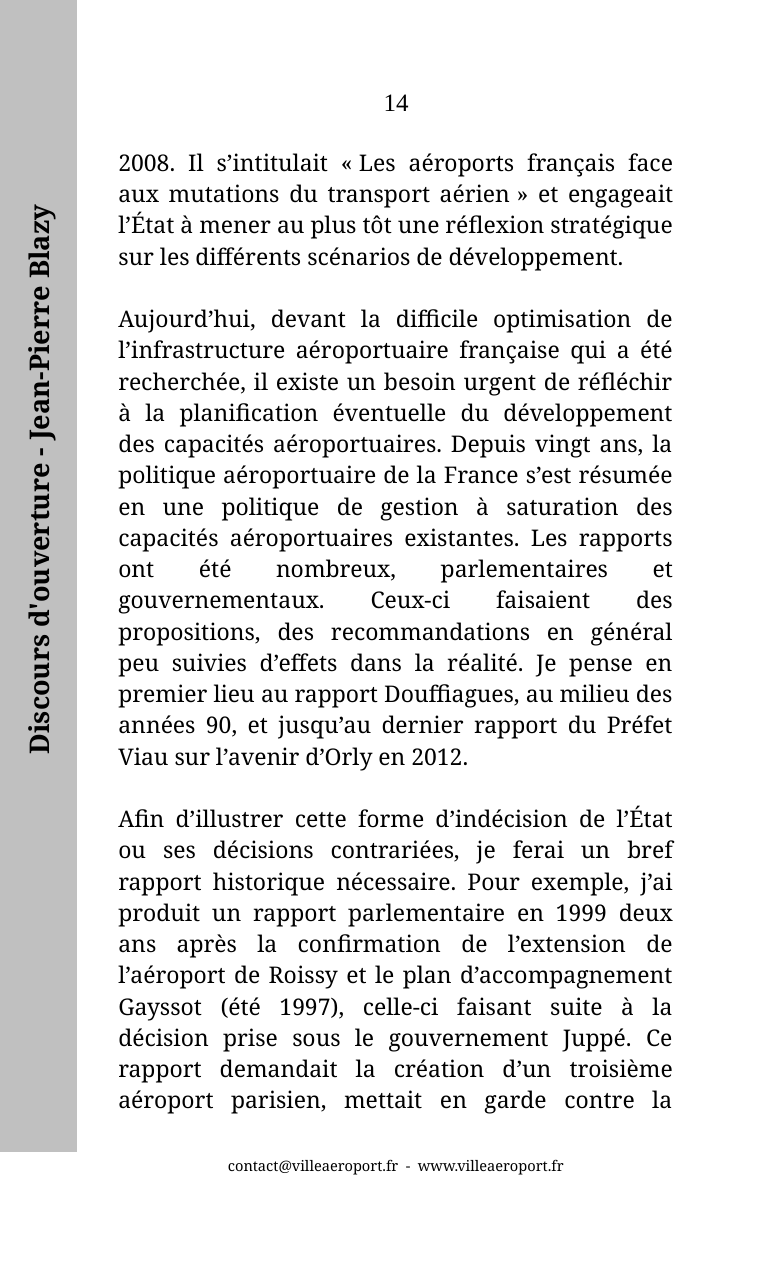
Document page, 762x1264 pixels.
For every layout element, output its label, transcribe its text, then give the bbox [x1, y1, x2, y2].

text Discours d'ouverture - Jean-Pierre Blazy [0, 187, 77, 754]
text Aujourd’hui, devant la difficile optimisation de l’infrastructure aéroportuaire française qui a été recherchée, il existe un besoin urgent de réfléchir à la planification éventuelle du développement des capacités aéroportuaires. Depuis vingt ans, la politique aéroportuaire de la France s’est résumée en une politique de gestion à saturation des capacités aéroportuaires existantes. Les rapports ont été nombreux, parlementaires et gouvernementaux. Ceux-ci faisaient des propositions, des recommandations en général peu suivies d’effets dans la réalité. Je pense en premier lieu au rapport Douffiagues, au milieu des années 90, et jusqu’au dernier rapport du Préfet Viau sur l’avenir d’Orly en 2012. [118, 303, 673, 772]
text 2008. Il s’intitulait « Les aéroports français face aux mutations du transport aérien » et engageait l’État à mener au plus tôt une réflexion stratégique sur les différents scénarios de développement. [118, 147, 673, 272]
text Afin d’illustrer cette forme d’indécision de l’État ou ses décisions contrariées, je ferai un bref rapport historique nécessaire. Pour exemple, j’ai produit un rapport parlementaire en 1999 deux ans après la confirmation de l’extension de l’aéroport de Roissy et le plan d’accompagnement Gayssot (été 1997), celle-ci faisant suite à la décision prise sous le gouvernement Juppé. Ce rapport demandait la création d’un troisième aéroport parisien, mettait en garde contre la [118, 803, 673, 1116]
